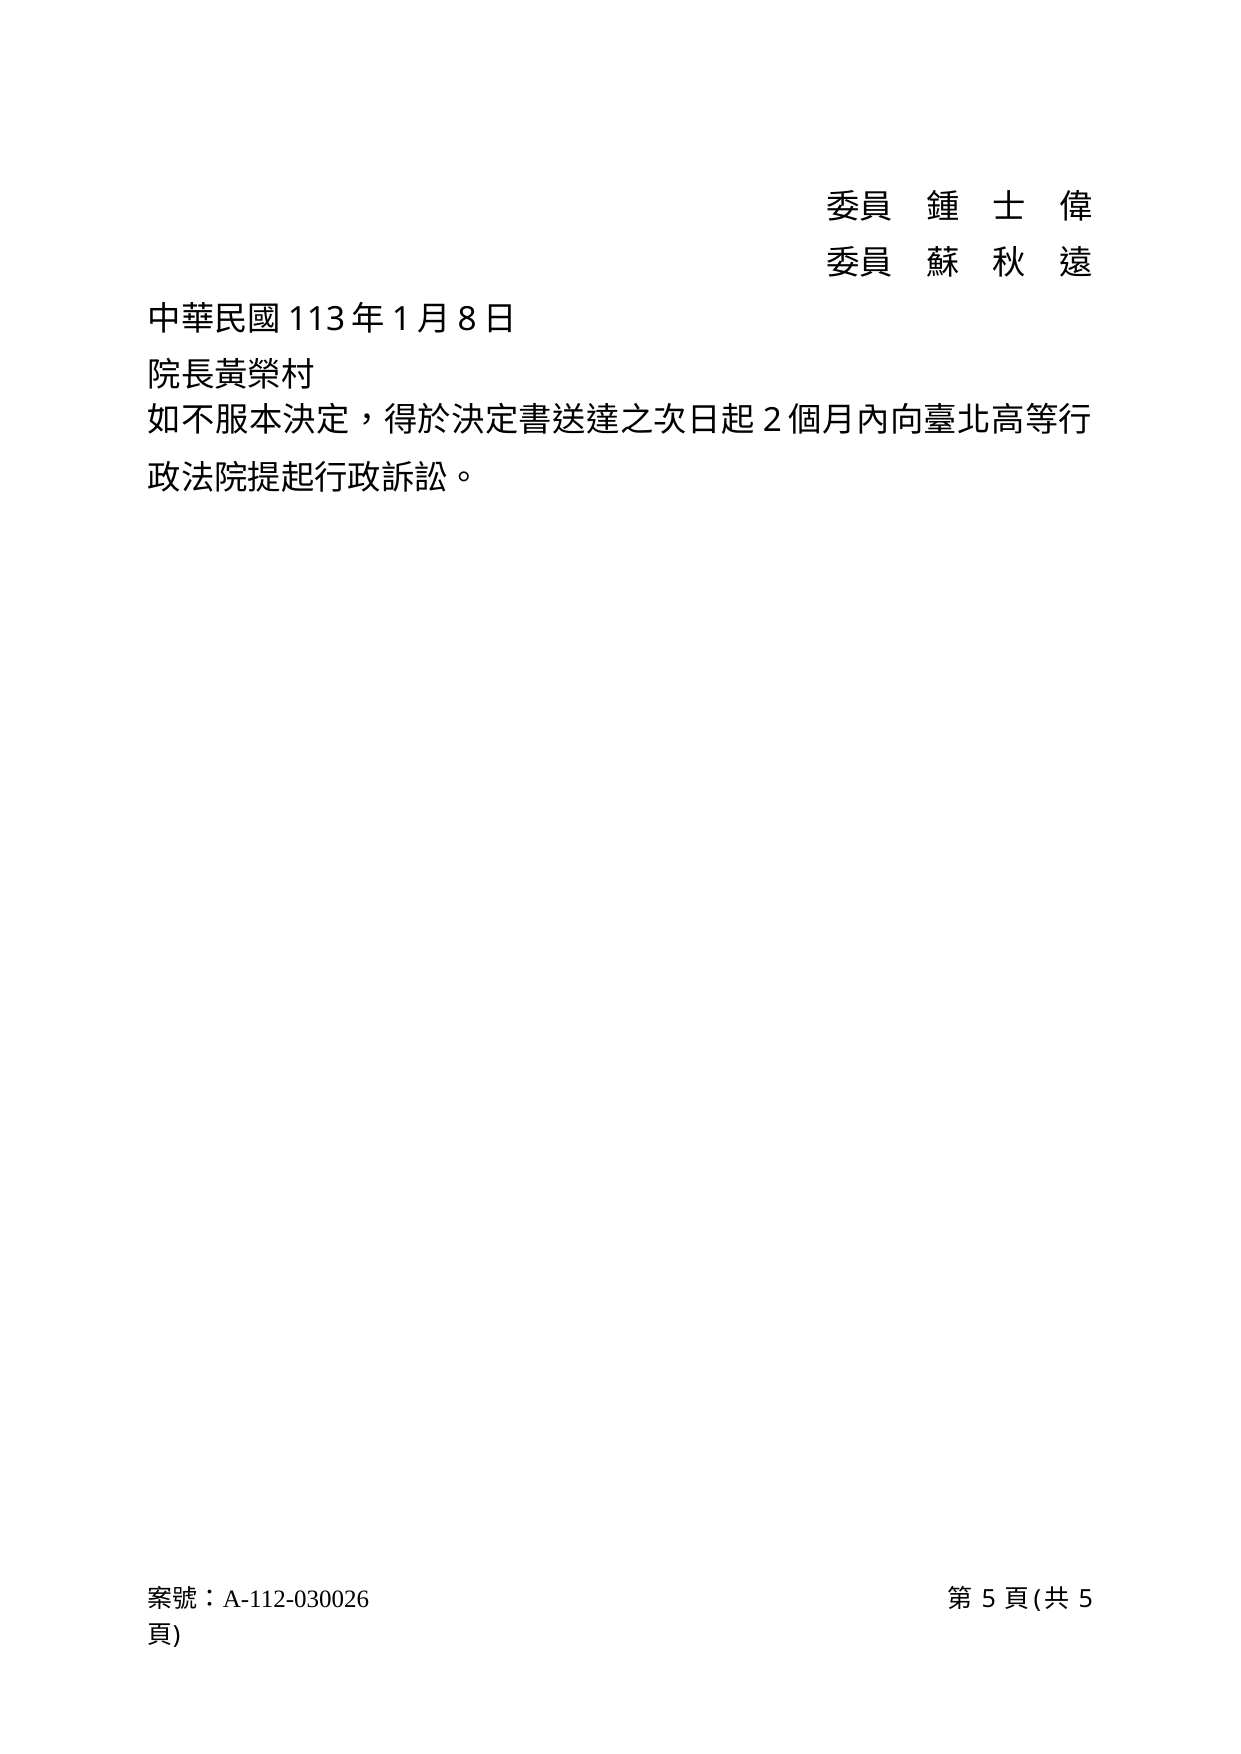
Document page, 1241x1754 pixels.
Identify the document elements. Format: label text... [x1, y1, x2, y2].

text 如不服本決定，得於決定書送達之次日起2個月內向臺北高等行政法院提起行政訴訟。 [148, 385, 1092, 501]
text 委員 鍾 士 偉 [173, 160, 1092, 216]
text 中華民國113年1月8日 [148, 272, 1092, 328]
text 委員 蘇 秋 遠 [173, 216, 1092, 272]
text 院長黃榮村 [148, 328, 1092, 385]
